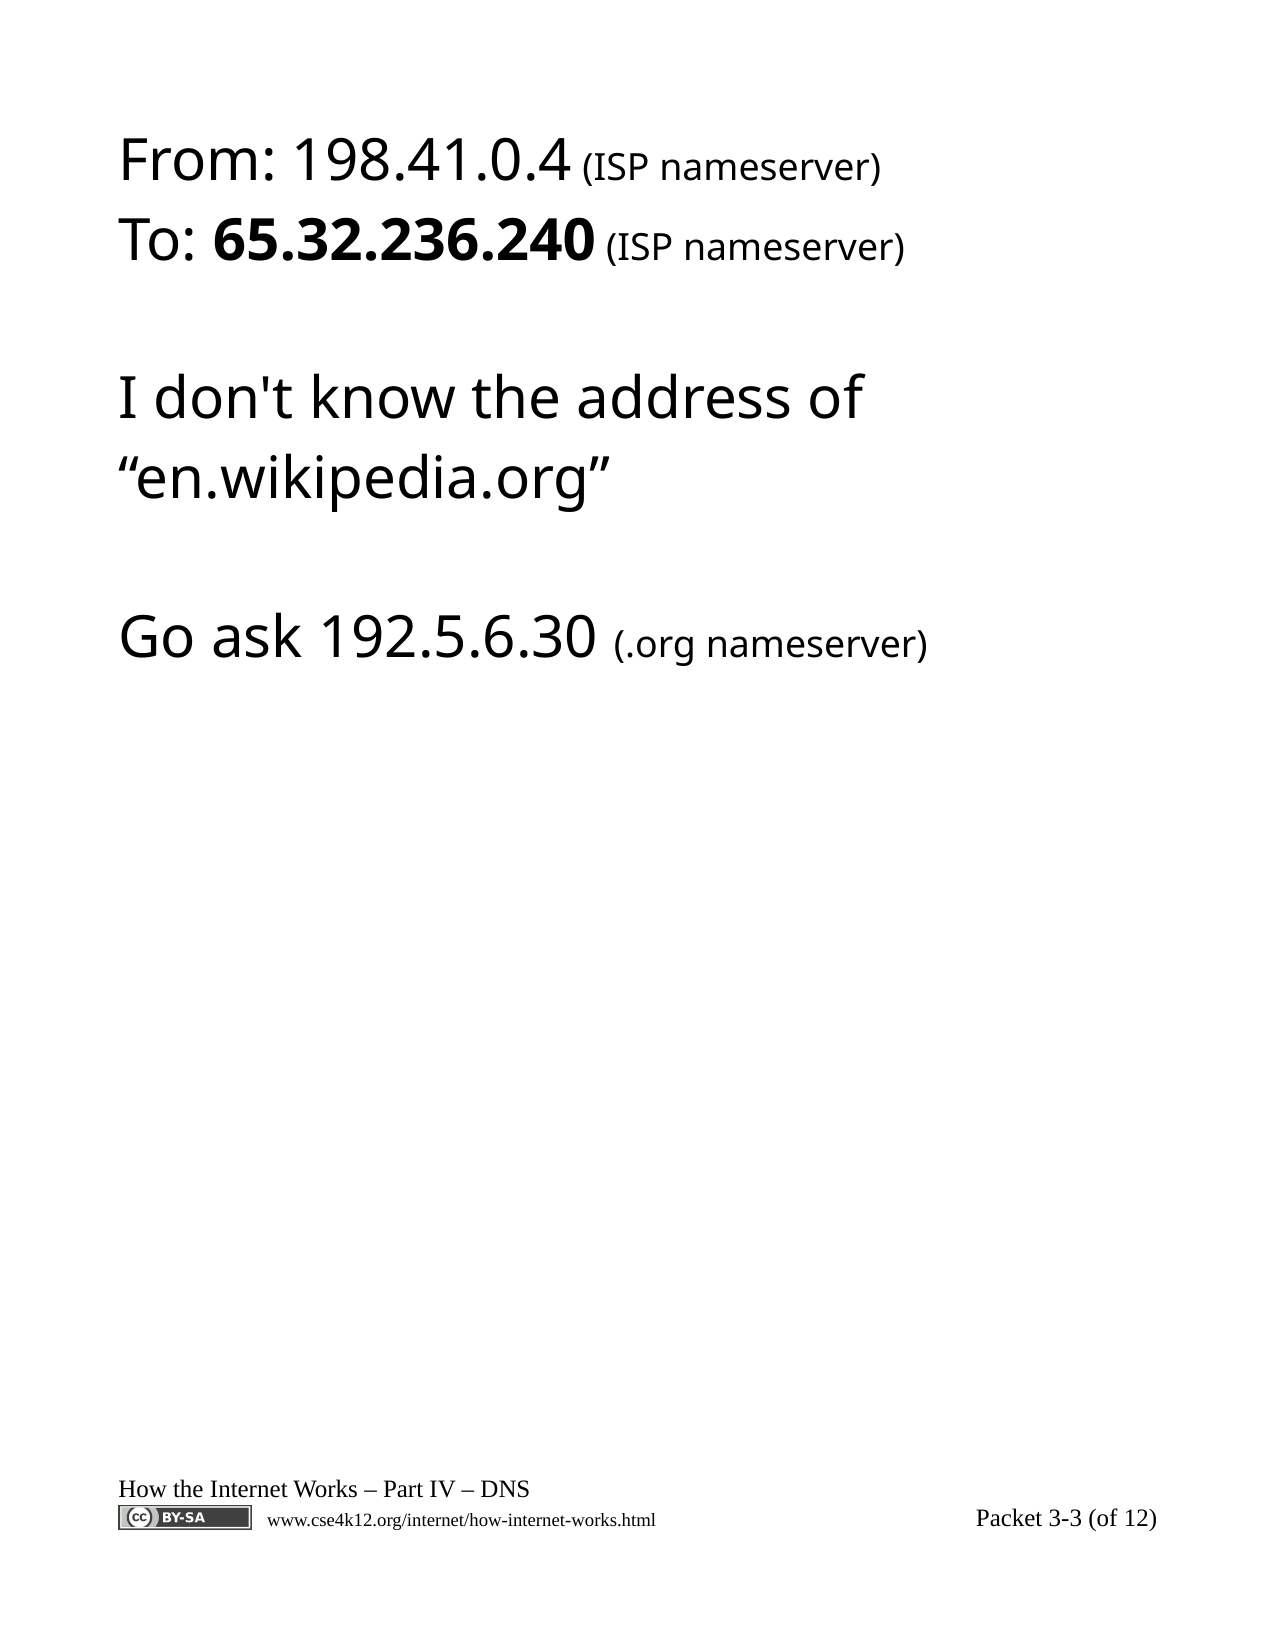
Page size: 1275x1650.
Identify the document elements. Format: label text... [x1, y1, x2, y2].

text I don't know the address of “en.wikipedia.org” [118, 357, 1157, 516]
text To: 65.32.236.240 (ISP nameserver) [118, 198, 1157, 277]
text Go ask 192.5.6.30 (.org nameserver) [118, 595, 1157, 674]
text From: 198.41.0.4 (ISP nameserver) [118, 118, 1157, 198]
